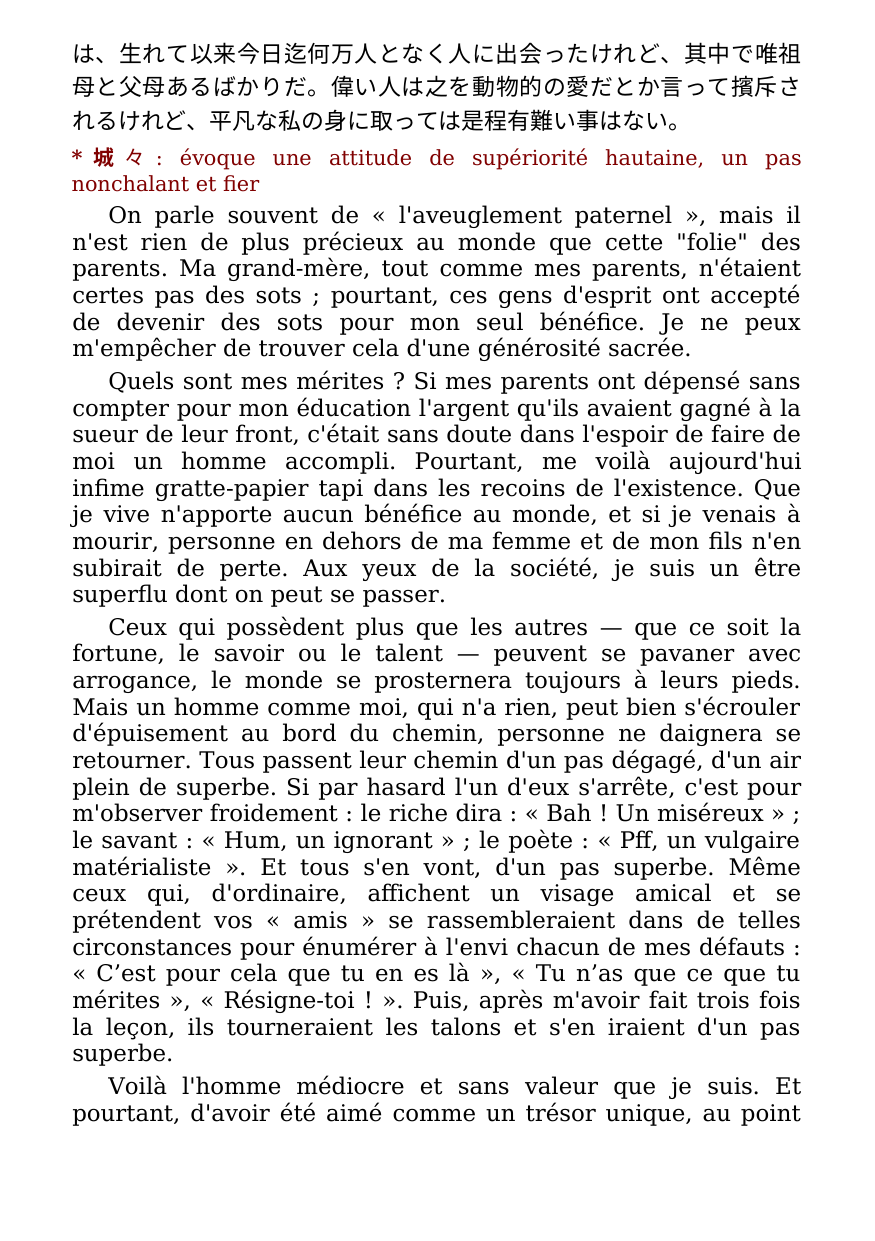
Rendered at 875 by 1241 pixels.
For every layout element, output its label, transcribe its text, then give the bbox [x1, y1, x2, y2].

text Voilà l'homme médiocre et sans valeur que je suis. Et pourtant, d'avoir été aimé comme un trésor unique, au point [72, 1073, 802, 1127]
text *城々: évoque une attitude de supériorité hautaine, un pas nonchalant et fier [71, 142, 803, 196]
text Ceux qui possèdent plus que les autres — que ce soit la fortune, le savoir ou le talent — peuvent se pavaner avec arrogance, le monde se prosternera toujours à leurs pieds. Mais un homme comme moi, qui n'a rien, peut bien s'écrouler d'épuisement au bord du chemin, personne ne daignera se retourner. Tous passent leur chemin d'un pas dégagé, d'un air plein de superbe. Si par hasard l'un d'eux s'arrête, c'est pour m'observer froidement : le riche dira : « Bah ! Un miséreux » ; le savant : « Hum, un ignorant » ; le poète : « Pff, un vulgaire matérialiste ». Et tous s'en vont, d'un pas superbe. Même ceux qui, d'ordinaire, affichent un visage amical et se prétendent vos « amis » se rassembleraient dans de telles circonstances pour énumérer à l'envi chacun de mes défauts : « C’est pour cela que tu en es là », « Tu n’as que ce que tu mérites », « Résigne-toi ! ». Puis, après m'avoir fait trois fois la leçon, ils tourneraient les talons et s'en iraient d'un pas superbe. [72, 614, 802, 1067]
text は、生れて以来今日迄何万人となく人に出会ったけれど、其中で唯祖母と父母あるばかりだ。偉い人は之を動物的の愛だとか言って擯斥されるけれど、平凡な私の身に取っては是程有難い事はない。 [72, 36, 802, 136]
text On parle souvent de « l'aveuglement paternel », mais il n'est rien de plus précieux au monde que cette "folie" des parents. Ma grand-mère, tout comme mes parents, n'étaient certes pas des sots ; pourtant, ces gens d'esprit ont accepté de devenir des sots pour mon seul bénéfice. Je ne peux m'empêcher de trouver cela d'une générosité sacrée. [72, 202, 802, 362]
text Quels sont mes mérites ? Si mes parents ont dépensé sans compter pour mon éducation l'argent qu'ils avaient gagné à la sueur de leur front, c'était sans doute dans l'espoir de faire de moi un homme accompli. Pourtant, me voilà aujourd'hui infime gratte-papier tapi dans les recoins de l'existence. Que je vive n'apporte aucun bénéfice au monde, et si je venais à mourir, personne en dehors de ma femme et de mon fils n'en subirait de perte. Aux yeux de la société, je suis un être superflu dont on peut se passer. [72, 368, 802, 608]
